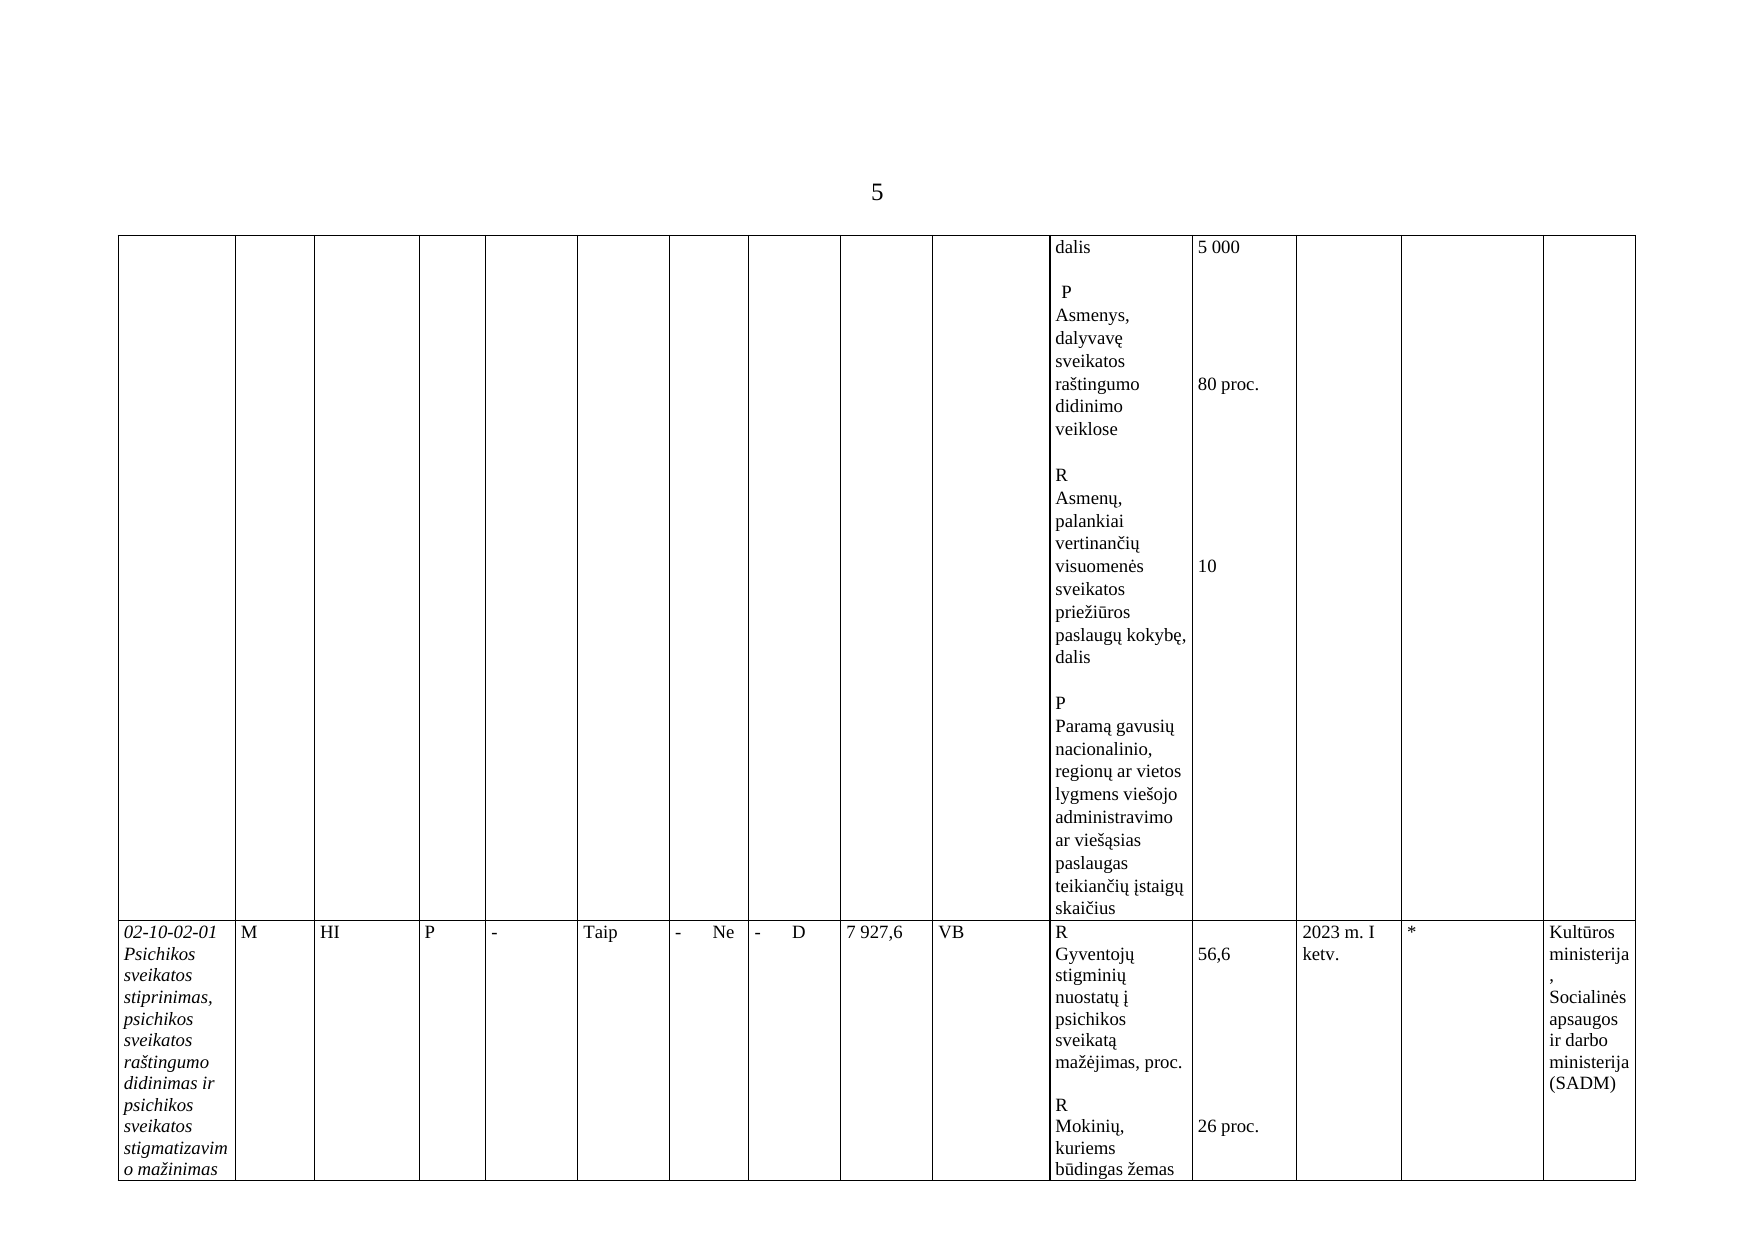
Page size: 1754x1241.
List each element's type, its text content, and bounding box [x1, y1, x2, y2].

table_cell M [236, 921, 314, 1180]
table_cell P [420, 921, 485, 1180]
table_cell - [486, 236, 577, 920]
table_cell [236, 236, 314, 920]
table_cell Taip [578, 921, 669, 1180]
table_cell dalis P Asmenys, dalyvavę sveikatos raštingumo didinimo veiklose R Asmenų, palankiai vertinančių visuomenės sveikatos priežiūros paslaugų kokybę, dalis P Paramą gavusių nacionalinio, regionų ar vietos lygmens viešojo administravimo ar viešąsias paslaugas teikiančių įstaigų skaičius [1051, 236, 1192, 920]
table_cell - D [749, 921, 840, 1180]
table_cell - Ne [670, 921, 748, 1180]
table_cell 7 927,6 [841, 921, 932, 1180]
table_cell * [1402, 921, 1543, 1180]
table_cell VB [933, 921, 1049, 1180]
table_cell [1297, 236, 1401, 920]
table_cell 5 000 80 proc. 10 [1193, 236, 1296, 920]
table_cell [749, 236, 840, 920]
table_cell 02-10-02-01 Psichikos sveikatos stiprinimas, psichikos sveikatos raštingumo didinimas ir psichikos sveikatos stigmatizavimo mažinimas [119, 921, 235, 1180]
table_cell [578, 236, 669, 920]
table_cell [933, 236, 1049, 920]
table_cell 2023 m. I ketv. [1297, 921, 1401, 1180]
table_cell Kultūros ministerija, Socialinės apsaugos ir darbo ministerija (SADM) [1544, 921, 1635, 1180]
table_cell [119, 236, 235, 920]
table_cell [841, 236, 932, 920]
table_cell HI [315, 921, 419, 1180]
table_cell [670, 236, 748, 920]
table_cell [420, 236, 485, 920]
table_cell [1544, 236, 1635, 920]
table_cell 56,6 26 proc. [1193, 921, 1296, 1180]
table_cell - [486, 921, 577, 1180]
table_cell R Gyventojų stigminių nuostatų į psichikos sveikatą mažėjimas, proc. R Mokinių, kuriems būdingas žemas [1051, 921, 1192, 1180]
table_cell [1402, 236, 1543, 920]
table_cell [315, 236, 419, 920]
